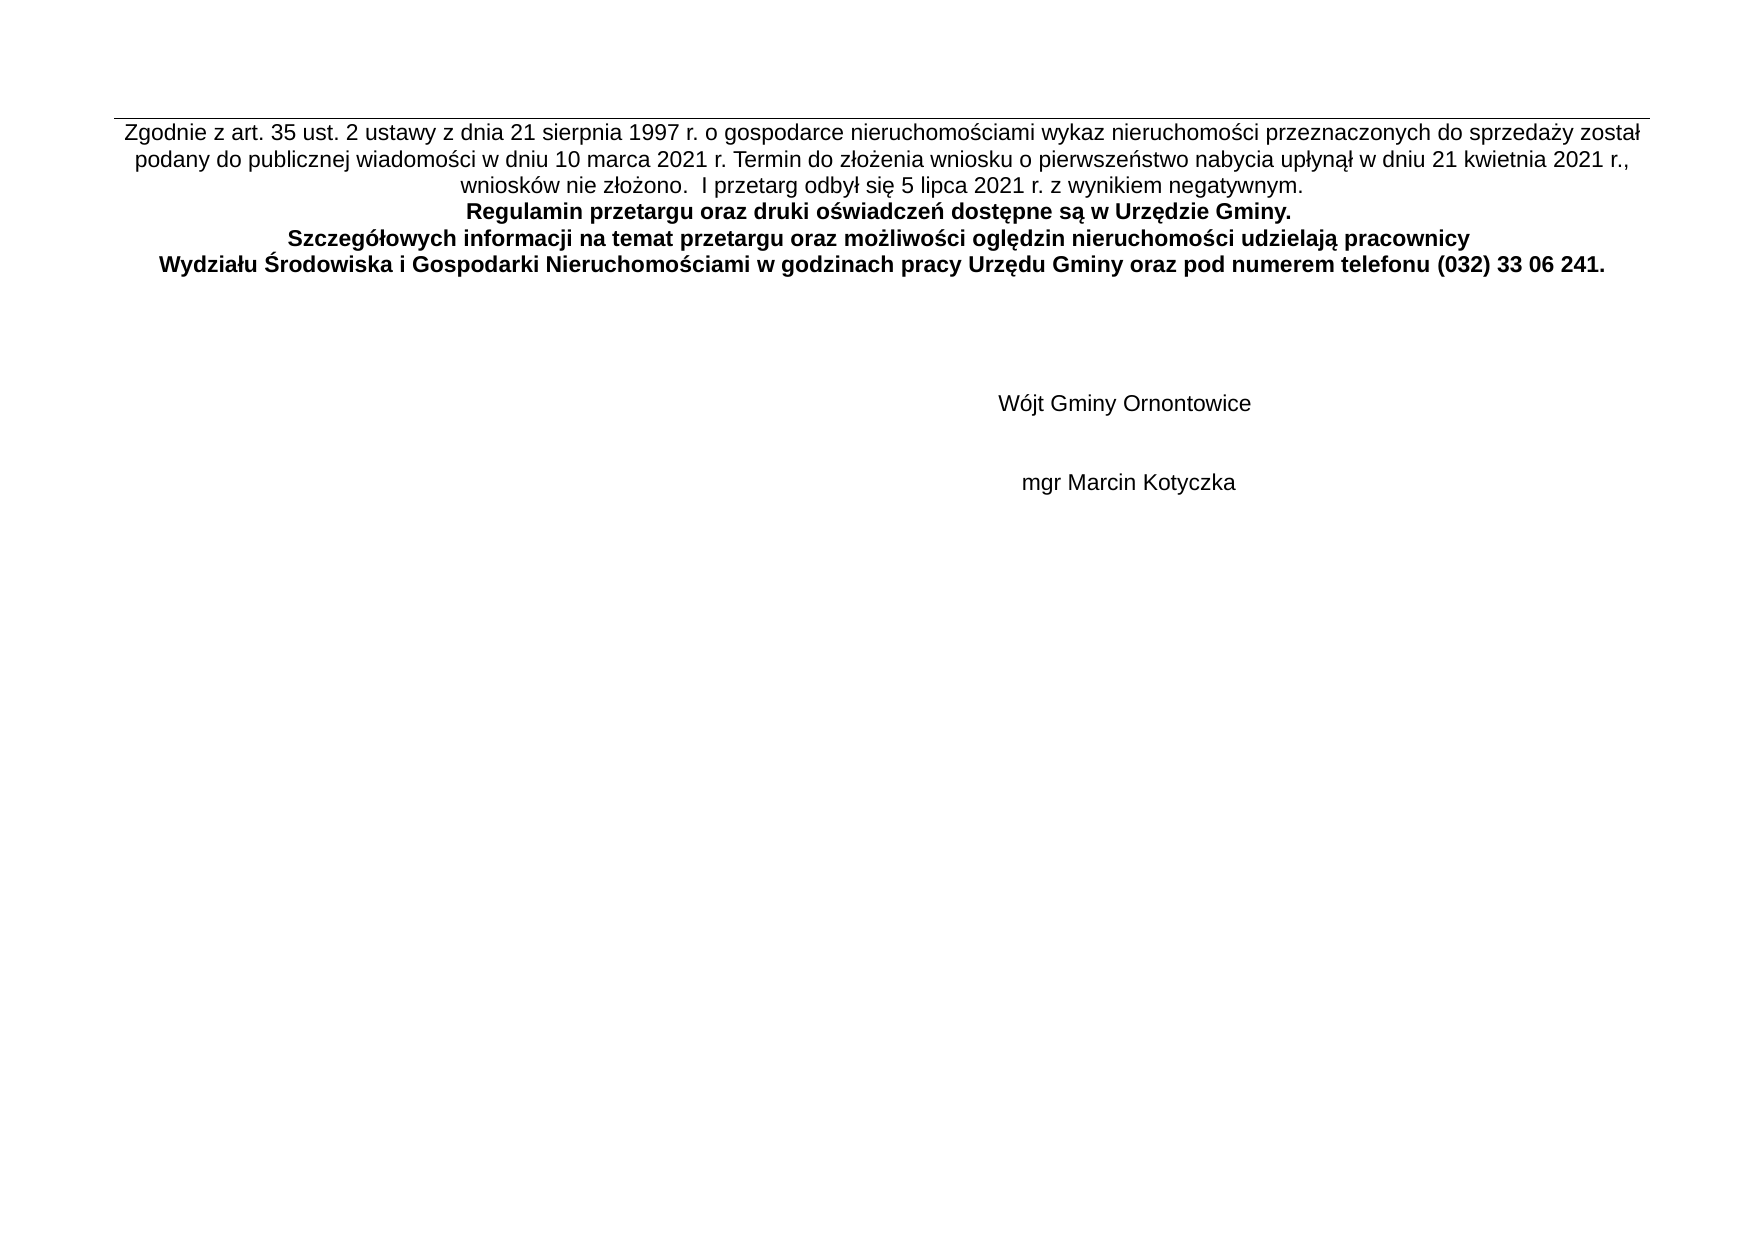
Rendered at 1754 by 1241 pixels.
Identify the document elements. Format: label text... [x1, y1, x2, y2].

table_header Zgodnie z art. 35 ust. 2 ustawy z dnia 21 sierpnia 1997 r. o gospodarce nieruchomościami wykaz nieruchomości przeznaczonych do sprzedaży został podany do publicznej wiadomości w dniu 10 marca 2021 r. Termin do złożenia wniosku o pierwszeństwo nabycia upłynął w dniu 21 kwietnia 2021 r., wniosków nie złożono. I przetarg odbył się 5 lipca 2021 r. z wynikiem negatywnym. [114, 119, 1650, 198]
text mgr Marcin Kotyczka [1022, 469, 1636, 495]
table_cell Regulamin przetargu oraz druki oświadczeń dostępne są w Urzędzie Gminy. Szczegółowych informacji na temat przetargu oraz możliwości oględzin nieruchomości udzielają pracownicy Wydziału Środowiska i Gospodarki Nieruchomościami w godzinach pracy Urzędu Gminy oraz pod numerem telefonu (032) 33 06 241. [114, 198, 1650, 304]
text Wójt Gminy Ornontowice [998, 390, 1636, 416]
